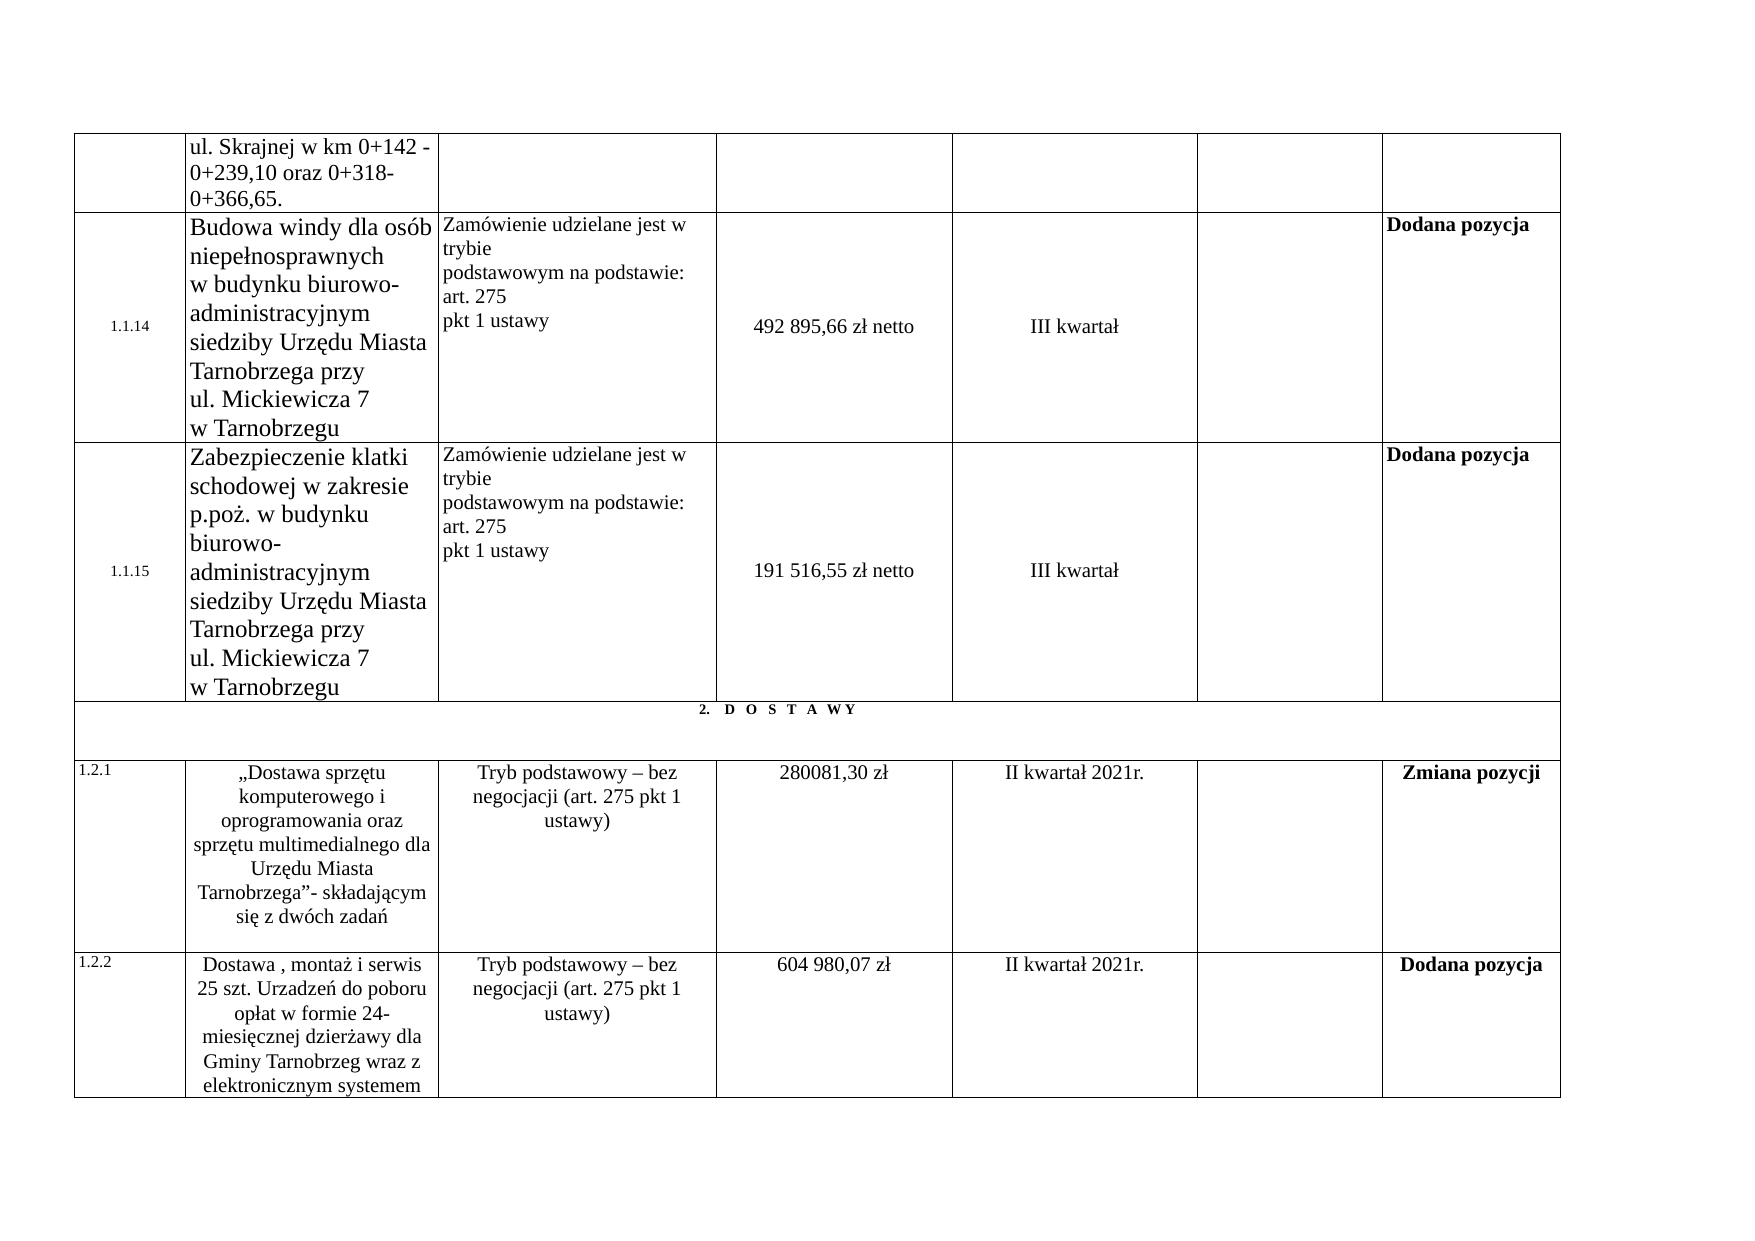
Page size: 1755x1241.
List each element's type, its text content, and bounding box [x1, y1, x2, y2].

table_cell Zmiana pozycji [1383, 761, 1560, 952]
table_cell 492 895,66 zł netto [717, 213, 952, 442]
table_cell 1.1.15 [75, 443, 185, 701]
table_cell [1198, 953, 1382, 1097]
table_cell Dodana pozycja [1383, 213, 1560, 442]
table_cell Zabezpieczenie klatki schodowej w zakresie p.poż. w budynku biurowo-administracyjnym siedziby Urzędu Miasta Tarnobrzega przy ul. Mickiewicza 7 w Tarnobrzegu [186, 443, 438, 701]
table_cell II kwartał 2021r. [953, 761, 1197, 952]
table_cell Tryb podstawowy – bez negocjacji (art. 275 pkt 1 ustawy) [439, 761, 716, 952]
table_cell „Dostawa sprzętu komputerowego i oprogramowania oraz sprzętu multimedialnego dla Urzędu Miasta Tarnobrzega”- składającym się z dwóch zadań [186, 761, 438, 952]
table_cell Tryb podstawowy – bez negocjacji (art. 275 pkt 1 ustawy) [439, 953, 716, 1097]
table_cell 1.2.1 [75, 761, 185, 952]
table_cell [75, 134, 185, 212]
table_cell 191 516,55 zł netto [717, 443, 952, 701]
table_cell [439, 134, 716, 212]
table_cell Zamówienie udzielane jest w trybie podstawowym na podstawie: art. 275 pkt 1 ustawy [439, 213, 716, 442]
table_cell 1.1.14 [75, 213, 185, 442]
table_cell [1198, 443, 1382, 701]
table_cell III kwartał [953, 213, 1197, 442]
table_cell Dodana pozycja [1383, 953, 1560, 1097]
table_cell Budowa windy dla osób niepełnosprawnych w budynku biurowo-administracyjnym siedziby Urzędu Miasta Tarnobrzega przy ul. Mickiewicza 7 w Tarnobrzegu [186, 213, 438, 442]
table_cell II kwartał 2021r. [953, 953, 1197, 1097]
table_cell [953, 134, 1197, 212]
table_cell 280081,30 zł [717, 761, 952, 952]
table_cell [1383, 134, 1560, 212]
table_cell Dostawa , montaż i serwis 25 szt. Urzadzeń do poboru opłat w formie 24- miesięcznej dzierżawy dla Gminy Tarnobrzeg wraz z elektronicznym systemem [186, 953, 438, 1097]
table_cell [1198, 761, 1382, 952]
table_cell 2. D O S T A W Y [75, 702, 1560, 759]
table_cell [1198, 213, 1382, 442]
table_cell Dodana pozycja [1383, 443, 1560, 701]
table_cell ul. Skrajnej w km 0+142 - 0+239,10 oraz 0+318-0+366,65. [186, 134, 438, 212]
table_cell 1.2.2 [75, 953, 185, 1097]
table_cell [717, 134, 952, 212]
table_cell [1198, 134, 1382, 212]
table_cell 604 980,07 zł [717, 953, 952, 1097]
table_cell III kwartał [953, 443, 1197, 701]
table_cell Zamówienie udzielane jest w trybie podstawowym na podstawie: art. 275 pkt 1 ustawy [439, 443, 716, 701]
